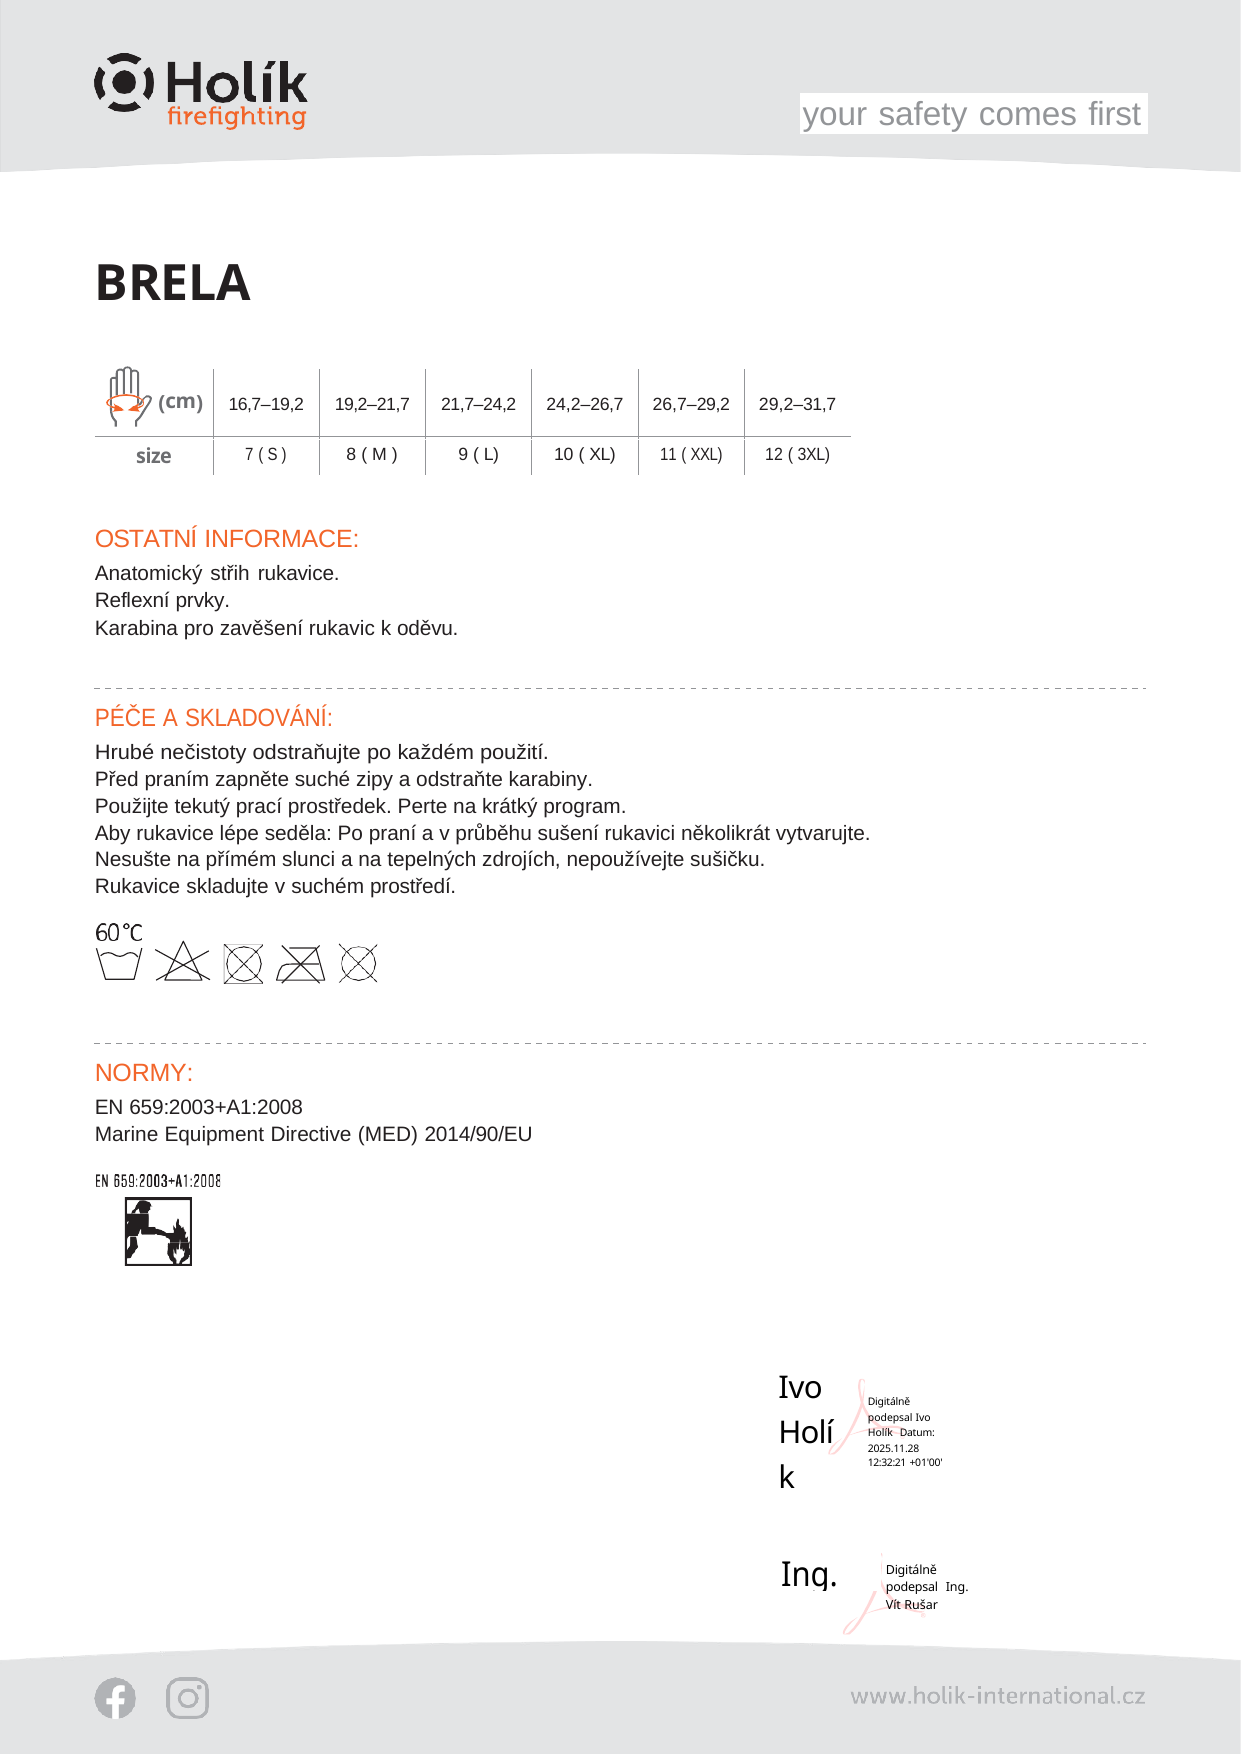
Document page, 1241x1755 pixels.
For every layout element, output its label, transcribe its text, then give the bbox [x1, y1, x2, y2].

table_cell 9 ( L) [426, 437, 531, 471]
table_header 19,2–21,7 [319, 365, 425, 436]
text EN 659:2003+A1:2008 [94, 1095, 1152, 1119]
text Rukavice skladujte v suchém prostředí. [94, 874, 1152, 898]
text Marine Equipment Directive (MED) 2014/90/EU [94, 1122, 1152, 1146]
table_header 16,7–19,2 [215, 365, 319, 436]
text BRELA [94, 247, 1152, 315]
text Reflexní prvky. [94, 588, 343, 612]
table_cell 7 ( S ) [215, 437, 319, 471]
subtitle NORMY: [94, 1058, 1152, 1087]
text Hrubé nečistoty odstraňujte po každém použití. [94, 740, 1152, 764]
text Karabina pro zavěšení rukavic k oděvu. [94, 615, 1152, 639]
table_cell 11 ( XXL) [639, 437, 744, 471]
subtitle PÉČE A SKLADOVÁNÍ: [94, 703, 1152, 732]
table_cell 10 ( XL) [532, 437, 638, 471]
subtitle OSTATNÍ INFORMACE: [94, 524, 1152, 553]
table_header (cm) [95, 365, 214, 436]
text Ivo Holík [778, 1365, 846, 1497]
text Aby rukavice lépe seděla: Po praní a v průběhu sušení rukavici několikrát vytvarujte. Nesušte na přímém slunci a na tepelných zdrojích, nepoužívejte sušičku. [94, 820, 946, 871]
text Ing. Vít [781, 1550, 881, 1591]
table_header 24,2–26,7 [531, 365, 638, 436]
table_header 29,2–31,7 [745, 365, 851, 436]
text Před praním zapněte suché zipy a odstraňte karabiny. Použijte tekutý prací prostředek. Perte na krátký program. [94, 767, 666, 818]
table_header 21,7–24,2 [425, 365, 531, 436]
text 12:32:21 +01'00' [868, 1457, 1152, 1468]
table_header 26,7–29,2 [638, 365, 745, 436]
table_cell size [95, 437, 213, 471]
text Digitálně podepsal Ivo Holík Datum: 2025.11.28 [868, 1394, 953, 1455]
text Digitálně podepsal Ing. Vít Rušar [886, 1561, 986, 1613]
table_cell 8 ( M ) [320, 437, 425, 471]
table_cell 12 ( 3XL) [745, 437, 851, 471]
text Anatomický střih rukavice. [94, 561, 343, 585]
